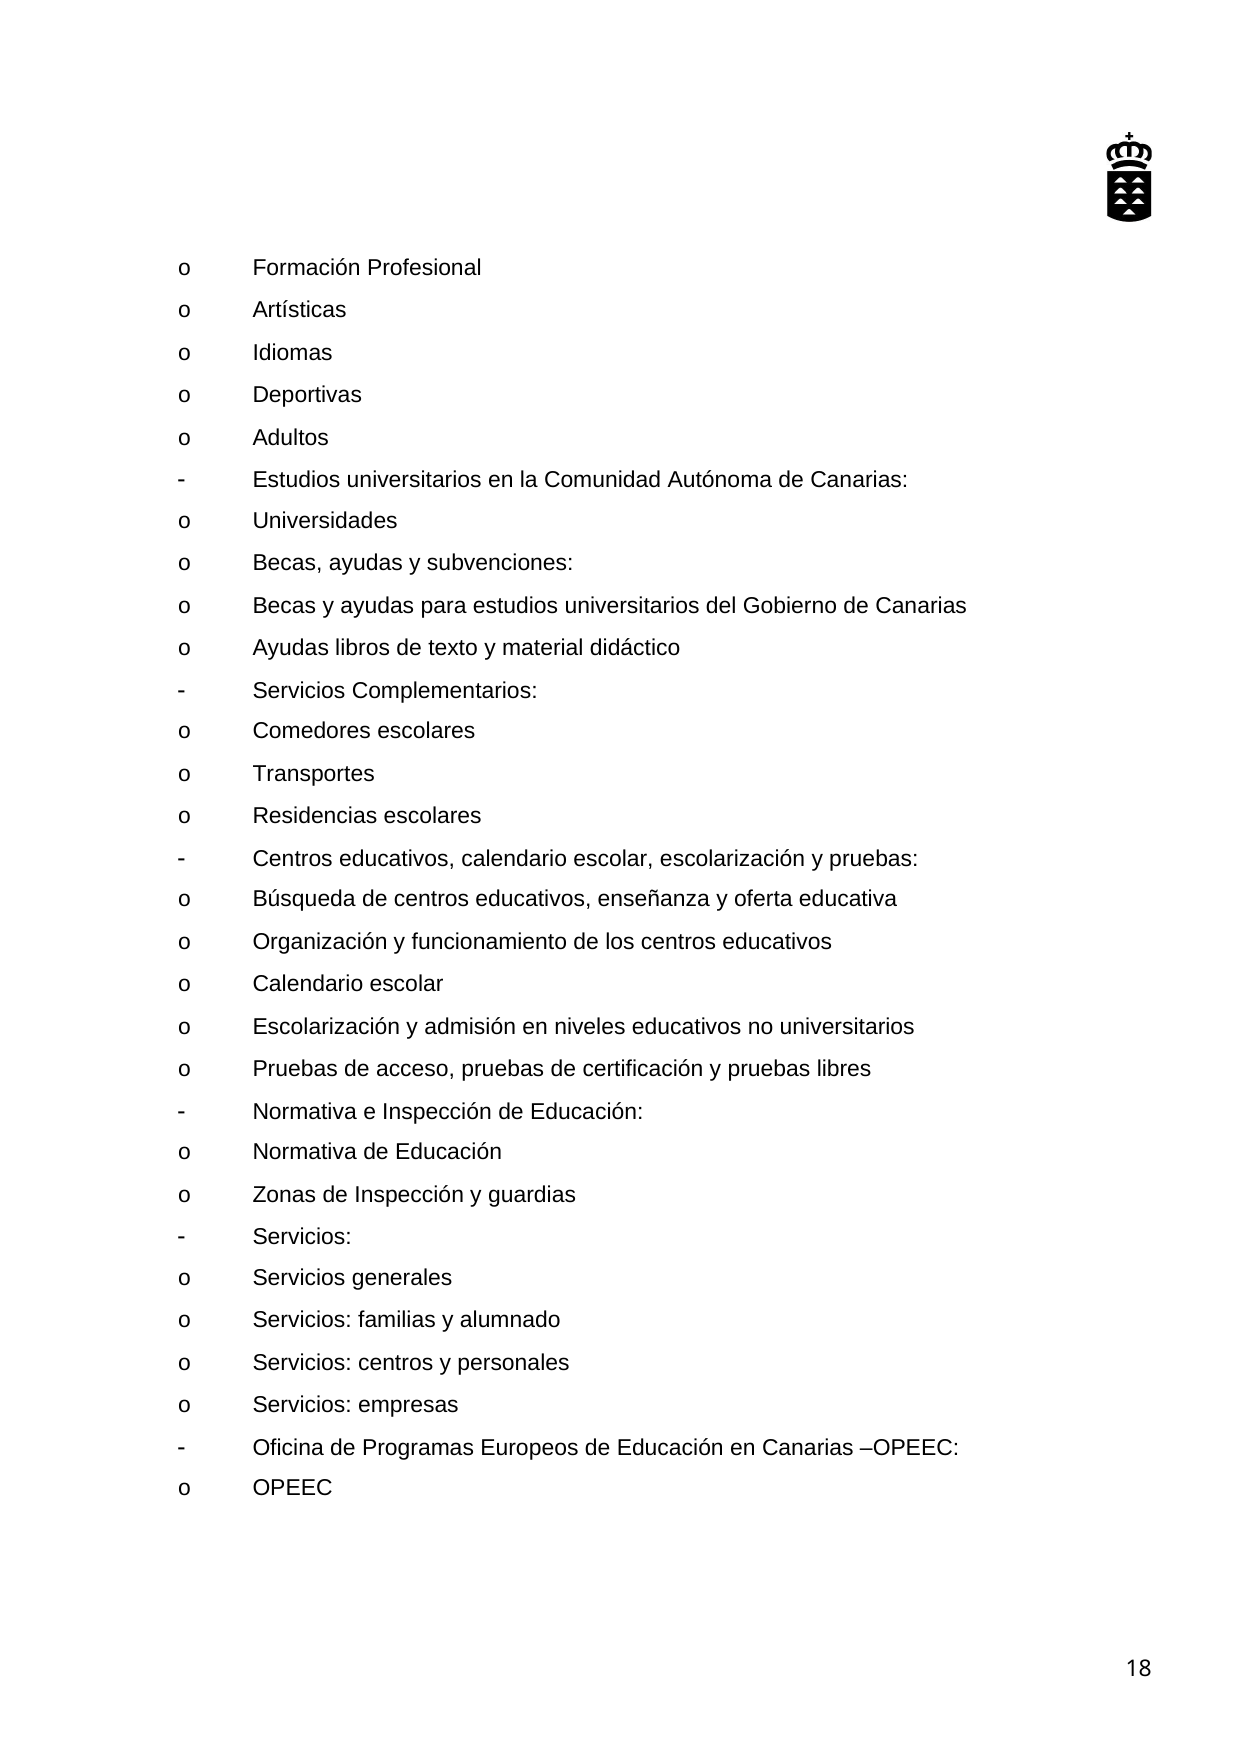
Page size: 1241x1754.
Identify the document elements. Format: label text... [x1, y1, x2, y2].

list Búsqueda de centros educativos, enseñanza y oferta educativa [177, 885, 1152, 913]
list Organización y funcionamiento de los centros educativos [177, 928, 1152, 956]
list Artísticas [177, 296, 1152, 325]
list Idiomas [177, 339, 1152, 367]
list Escolarización y admisión en niveles educativos no universitarios [177, 1013, 1152, 1041]
list Transportes [177, 760, 1152, 788]
list Formación Profesional [177, 254, 1152, 282]
list Adultos [177, 424, 1152, 452]
list Becas, ayudas y subvenciones: [177, 549, 1152, 578]
list Servicios: familias y alumnado [177, 1306, 1152, 1334]
list Servicios: empresas [177, 1391, 1152, 1419]
list Becas y ayudas para estudios universitarios del Gobierno de Canarias [177, 592, 1152, 620]
list Estudios universitarios en la Comunidad Autónoma de Canarias: [177, 466, 1152, 493]
list Zonas de Inspección y guardias [177, 1181, 1152, 1209]
list Servicios generales [177, 1263, 1152, 1292]
list Comedores escolares [177, 717, 1152, 746]
list Servicios: [177, 1223, 1152, 1249]
list Pruebas de acceso, pruebas de certificación y pruebas libres [177, 1055, 1152, 1083]
list Normativa de Educación [177, 1138, 1152, 1166]
list Servicios Complementarios: [177, 677, 1152, 703]
list Centros educativos, calendario escolar, escolarización y pruebas: [177, 845, 1152, 871]
list OPEEC [177, 1474, 1152, 1502]
list Residencias escolares [177, 802, 1152, 831]
list Calendario escolar [177, 970, 1152, 998]
list Oficina de Programas Europeos de Educación en Canarias –OPEEC: [177, 1433, 1152, 1460]
list Deportivas [177, 381, 1152, 410]
list Universidades [177, 507, 1152, 535]
list Servicios: centros y personales [177, 1348, 1152, 1377]
list Ayudas libros de texto y material didáctico [177, 634, 1152, 663]
list Normativa e Inspección de Educación: [177, 1098, 1152, 1124]
